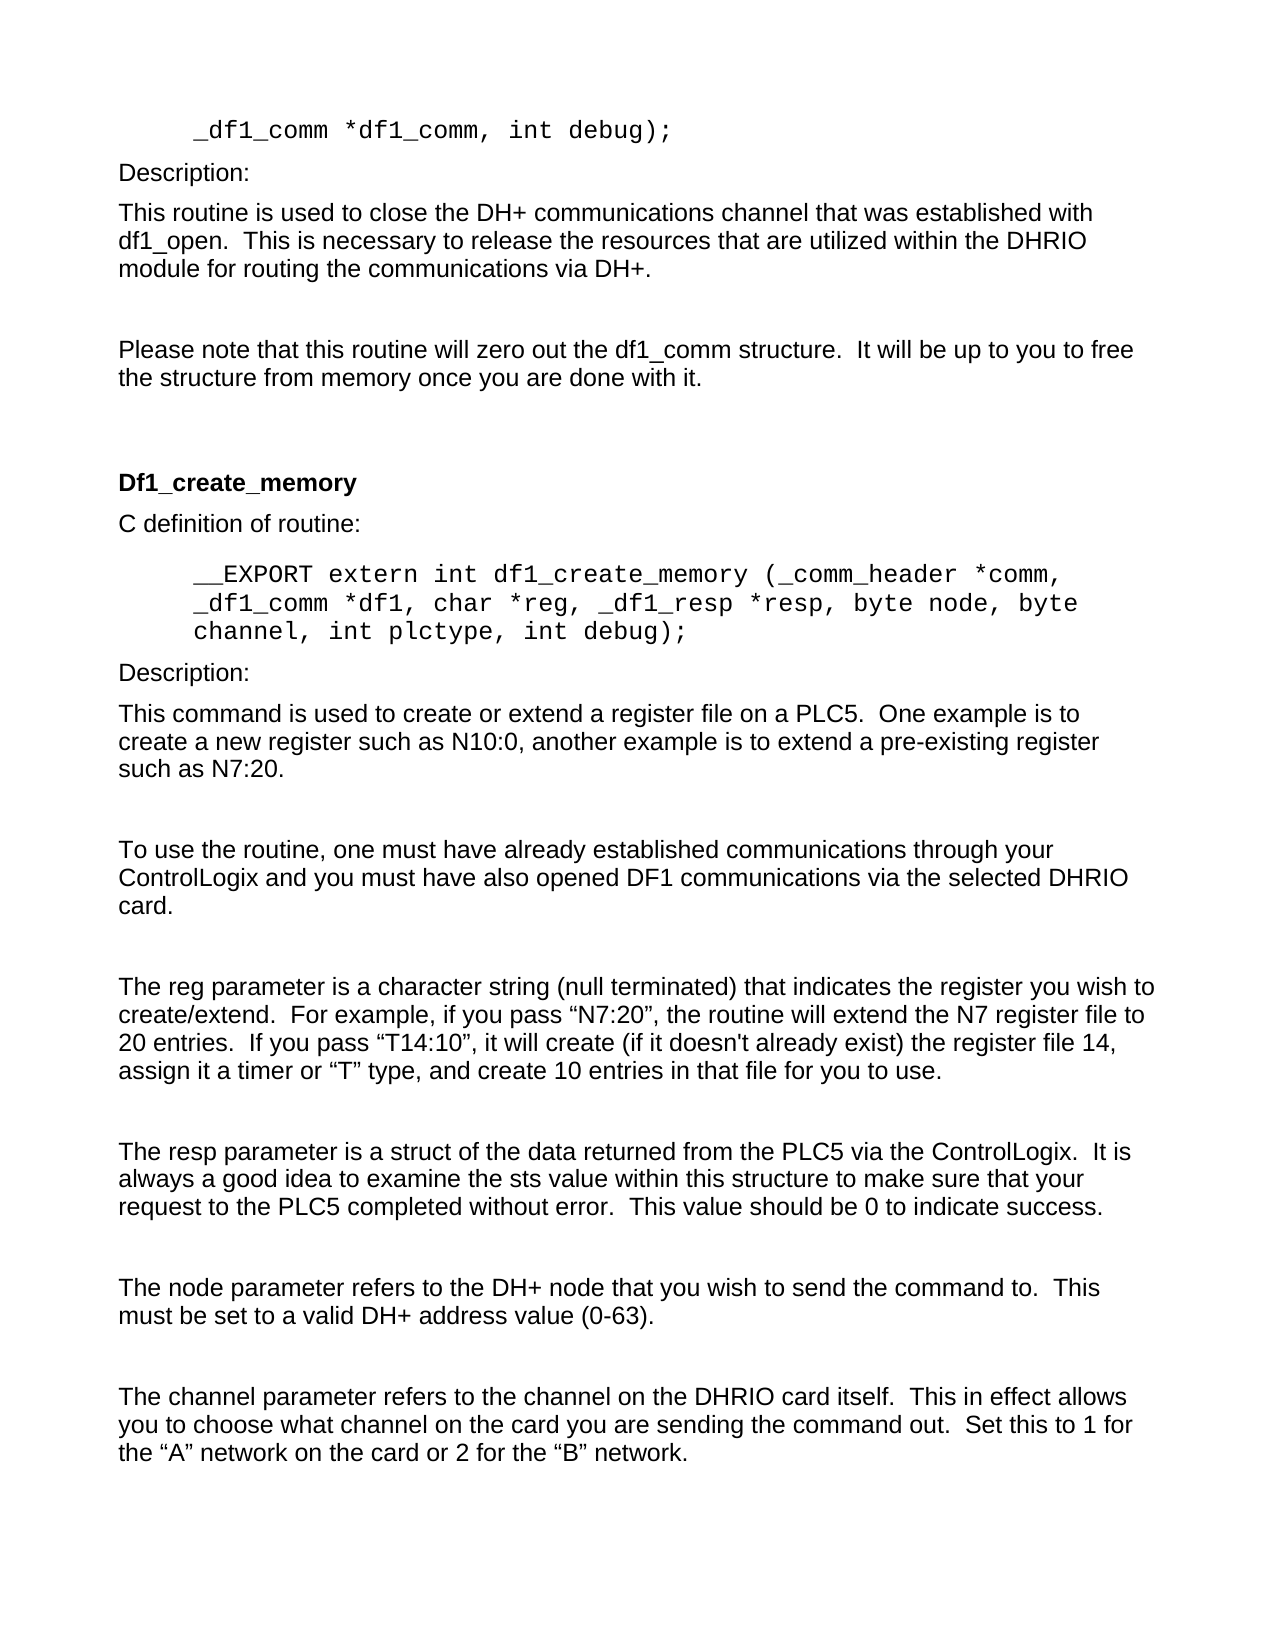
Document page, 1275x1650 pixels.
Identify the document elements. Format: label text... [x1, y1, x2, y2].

text The resp parameter is a struct of the data returned from the PLC5 via the ControlLogix. It is always a good idea to examine the sts value within this structure to make sure that your request to the PLC5 completed without error. This value should be 0 to indicate success. [118, 1137, 1157, 1221]
text __EXPORT extern int df1_create_memory (_comm_header *comm, _df1_comm *df1, char *reg, _df1_resp *resp, byte node, byte channel, int plctype, int debug); [193, 562, 1157, 647]
text Please note that this routine will zero out the df1_comm structure. It will be up to you to free the structure from memory once you are done with it. [118, 336, 1157, 391]
subtitle Df1_create_memory [118, 469, 1157, 497]
text To use the routine, one must have already established communications through your ControlLogix and you must have also opened DF1 communications via the selected DHRIO card. [118, 836, 1157, 920]
text The node parameter refers to the DH+ node that you wish to send the command to. This must be set to a valid DH+ address value (0-63). [118, 1274, 1157, 1330]
text This command is used to create or extend a register file on a PLC5. One example is to create a new register such as N10:0, another example is to extend a pre-existing register such as N7:20. [118, 699, 1157, 783]
text The reg parameter is a character string (null terminated) that indicates the register you wish to create/extend. For example, if you pass “N7:20”, the routine will extend the N7 register file to 20 entries. If you pass “T14:10”, it will create (if it doesn't already exist) the register file 14, assign it a timer or “T” type, and create 10 entries in that file for you to use. [118, 973, 1157, 1084]
text _df1_comm *df1_comm, int debug); [193, 118, 1157, 146]
text Description: [118, 659, 1157, 687]
text The channel parameter refers to the channel on the DHRIO card itself. This in effect allows you to choose what channel on the card you are sending the command out. Set this to 1 for the “A” network on the card or 2 for the “B” network. [118, 1383, 1157, 1467]
text Description: [118, 158, 1157, 186]
text This routine is used to close the DH+ communications channel that was established with df1_open. This is necessary to release the resources that are utilized within the DHRIO module for routing the communications via DH+. [118, 199, 1157, 283]
text C definition of routine: [118, 510, 1157, 538]
